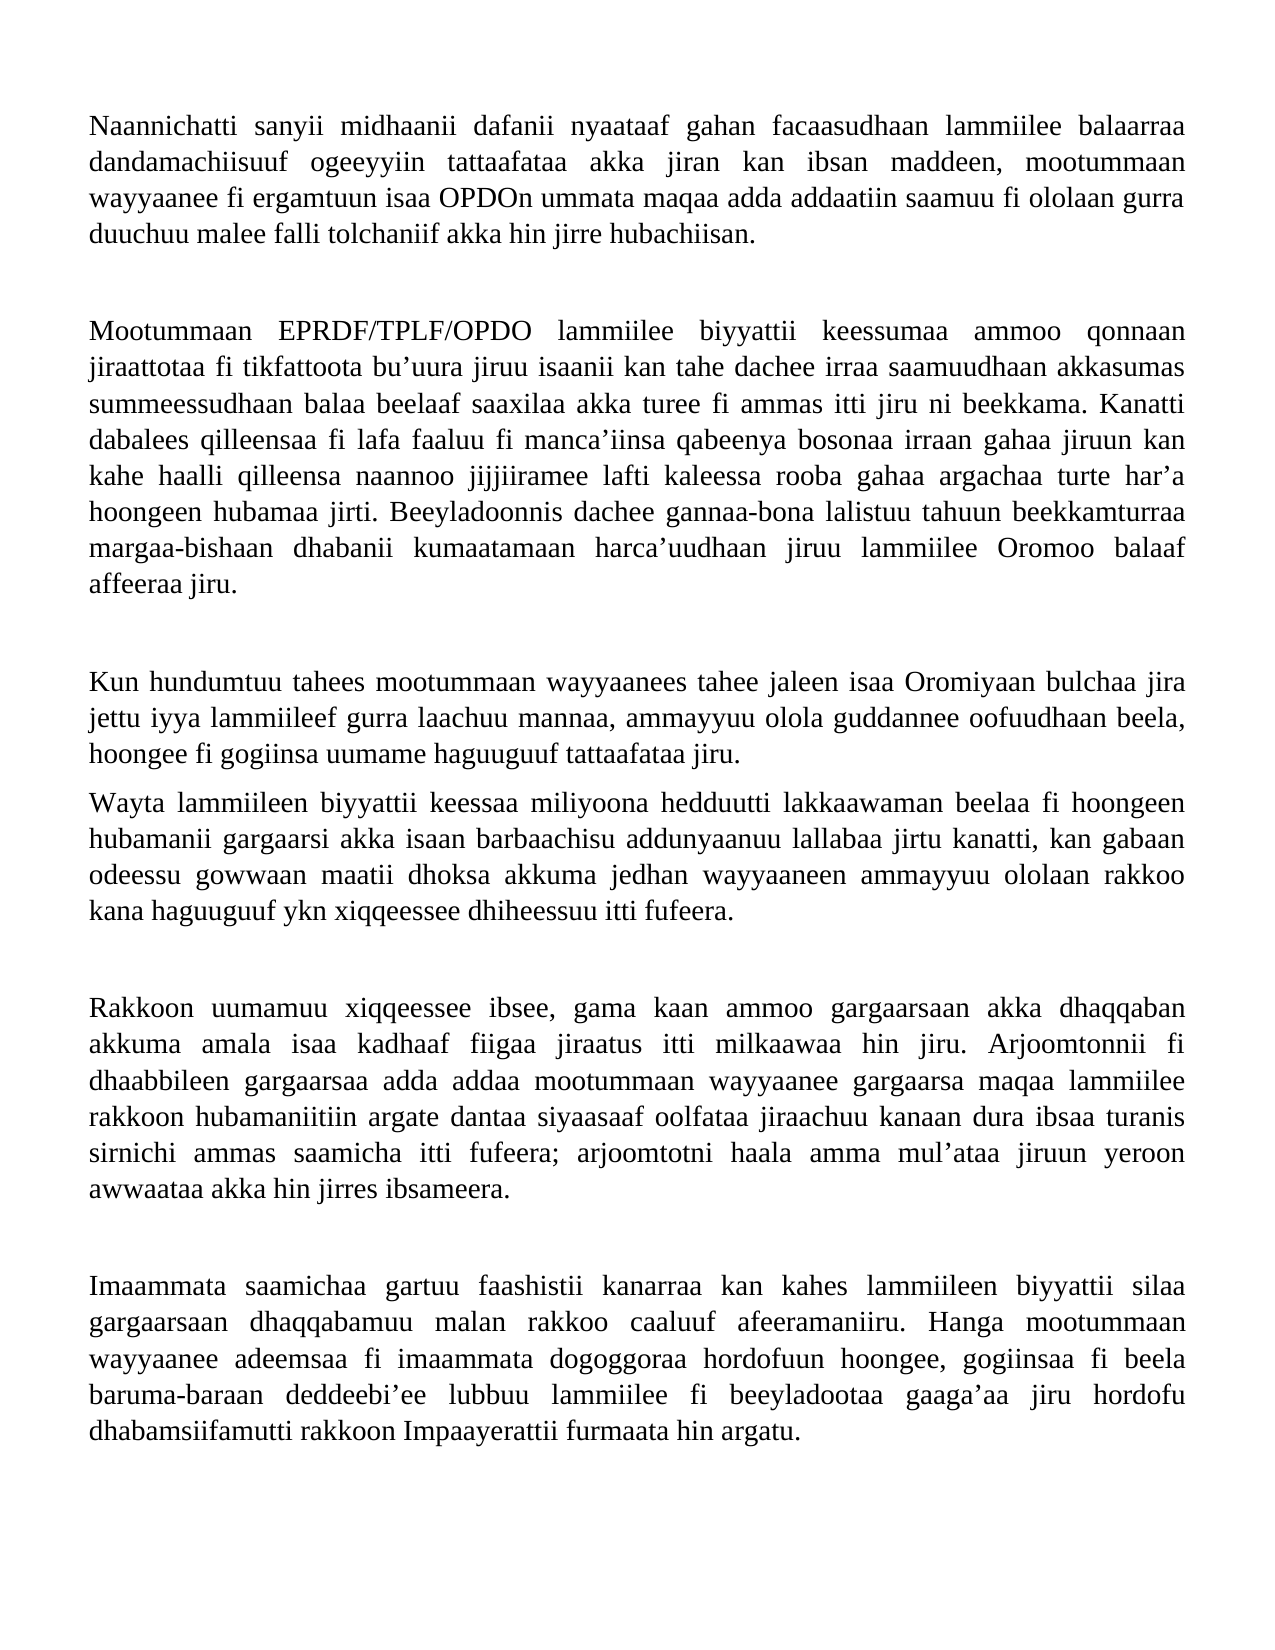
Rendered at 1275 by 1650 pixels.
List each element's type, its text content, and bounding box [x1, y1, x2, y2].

text Naannichatti sanyii midhaanii dafanii nyaataaf gahan facaasudhaan lammiilee balaarraa dandamachiisuuf ogeeyyiin tattaafataa akka jiran kan ibsan maddeen, mootummaan wayyaanee fi ergamtuun isaa OPDOn ummata maqaa adda addaatiin saamuu fi ololaan gurra duuchuu malee falli tolchaniif akka hin jirre hubachiisan. [89, 108, 1186, 250]
text Imaammata saamichaa gartuu faashistii kanarraa kan kahes lammiileen biyyattii silaa gargaarsaan dhaqqabamuu malan rakkoo caaluuf afeeramaniiru. Hanga mootummaan wayyaanee adeemsaa fi imaammata dogoggoraa hordofuun hoongee, gogiinsaa fi beela baruma-baraan deddeebi’ee lubbuu lammiilee fi beeyladootaa gaaga’aa jiru hordofu dhabamsiifamutti rakkoon Impaayerattii furmaata hin argatu. [89, 1268, 1186, 1447]
text Rakkoon uumamuu xiqqeessee ibsee, gama kaan ammoo gargaarsaan akka dhaqqaban akkuma amala isaa kadhaaf fiigaa jiraatus itti milkaawaa hin jiru. Arjoomtonnii fi dhaabbileen gargaarsaa adda addaa mootummaan wayyaanee gargaarsa maqaa lammiilee rakkoon hubamaniitiin argate dantaa siyaasaaf oolfataa jiraachuu kanaan dura ibsaa turanis sirnichi ammas saamicha itti fufeera; arjoomtotni haala amma mul’ataa jiruun yeroon awwaataa akka hin jirres ibsameera. [89, 990, 1186, 1205]
text Mootummaan EPRDF/TPLF/OPDO lammiilee biyyattii keessumaa ammoo qonnaan jiraattotaa fi tikfattoota bu’uura jiruu isaanii kan tahe dachee irraa saamuudhaan akkasumas summeessudhaan balaa beelaaf saaxilaa akka turee fi ammas itti jiru ni beekkama. Kanatti dabalees qilleensaa fi lafa faaluu fi manca’iinsa qabeenya bosonaa irraan gahaa jiruun kan kahe haalli qilleensa naannoo jijjiiramee lafti kaleessa rooba gahaa argachaa turte har’a hoongeen hubamaa jirti. Beeyladoonnis dachee gannaa-bona lalistuu tahuun beekkamturraa margaa-bishaan dhabanii kumaatamaan harca’uudhaan jiruu lammiilee Oromoo balaaf affeeraa jiru. [89, 313, 1186, 600]
text Wayta lammiileen biyyattii keessaa miliyoona hedduutti lakkaawaman beelaa fi hoongeen hubamanii gargaarsi akka isaan barbaachisu addunyaanuu lallabaa jirtu kanatti, kan gabaan odeessu gowwaan maatii dhoksa akkuma jedhan wayyaaneen ammayyuu ololaan rakkoo kana haguuguuf ykn xiqqeessee dhiheessuu itti fufeera. [89, 785, 1186, 927]
text Kun hundumtuu tahees mootummaan wayyaanees tahee jaleen isaa Oromiyaan bulchaa jira jettu iyya lammiileef gurra laachuu mannaa, ammayyuu olola guddannee oofuudhaan beela, hoongee fi gogiinsa uumame haguuguuf tattaafataa jiru. [89, 664, 1186, 769]
